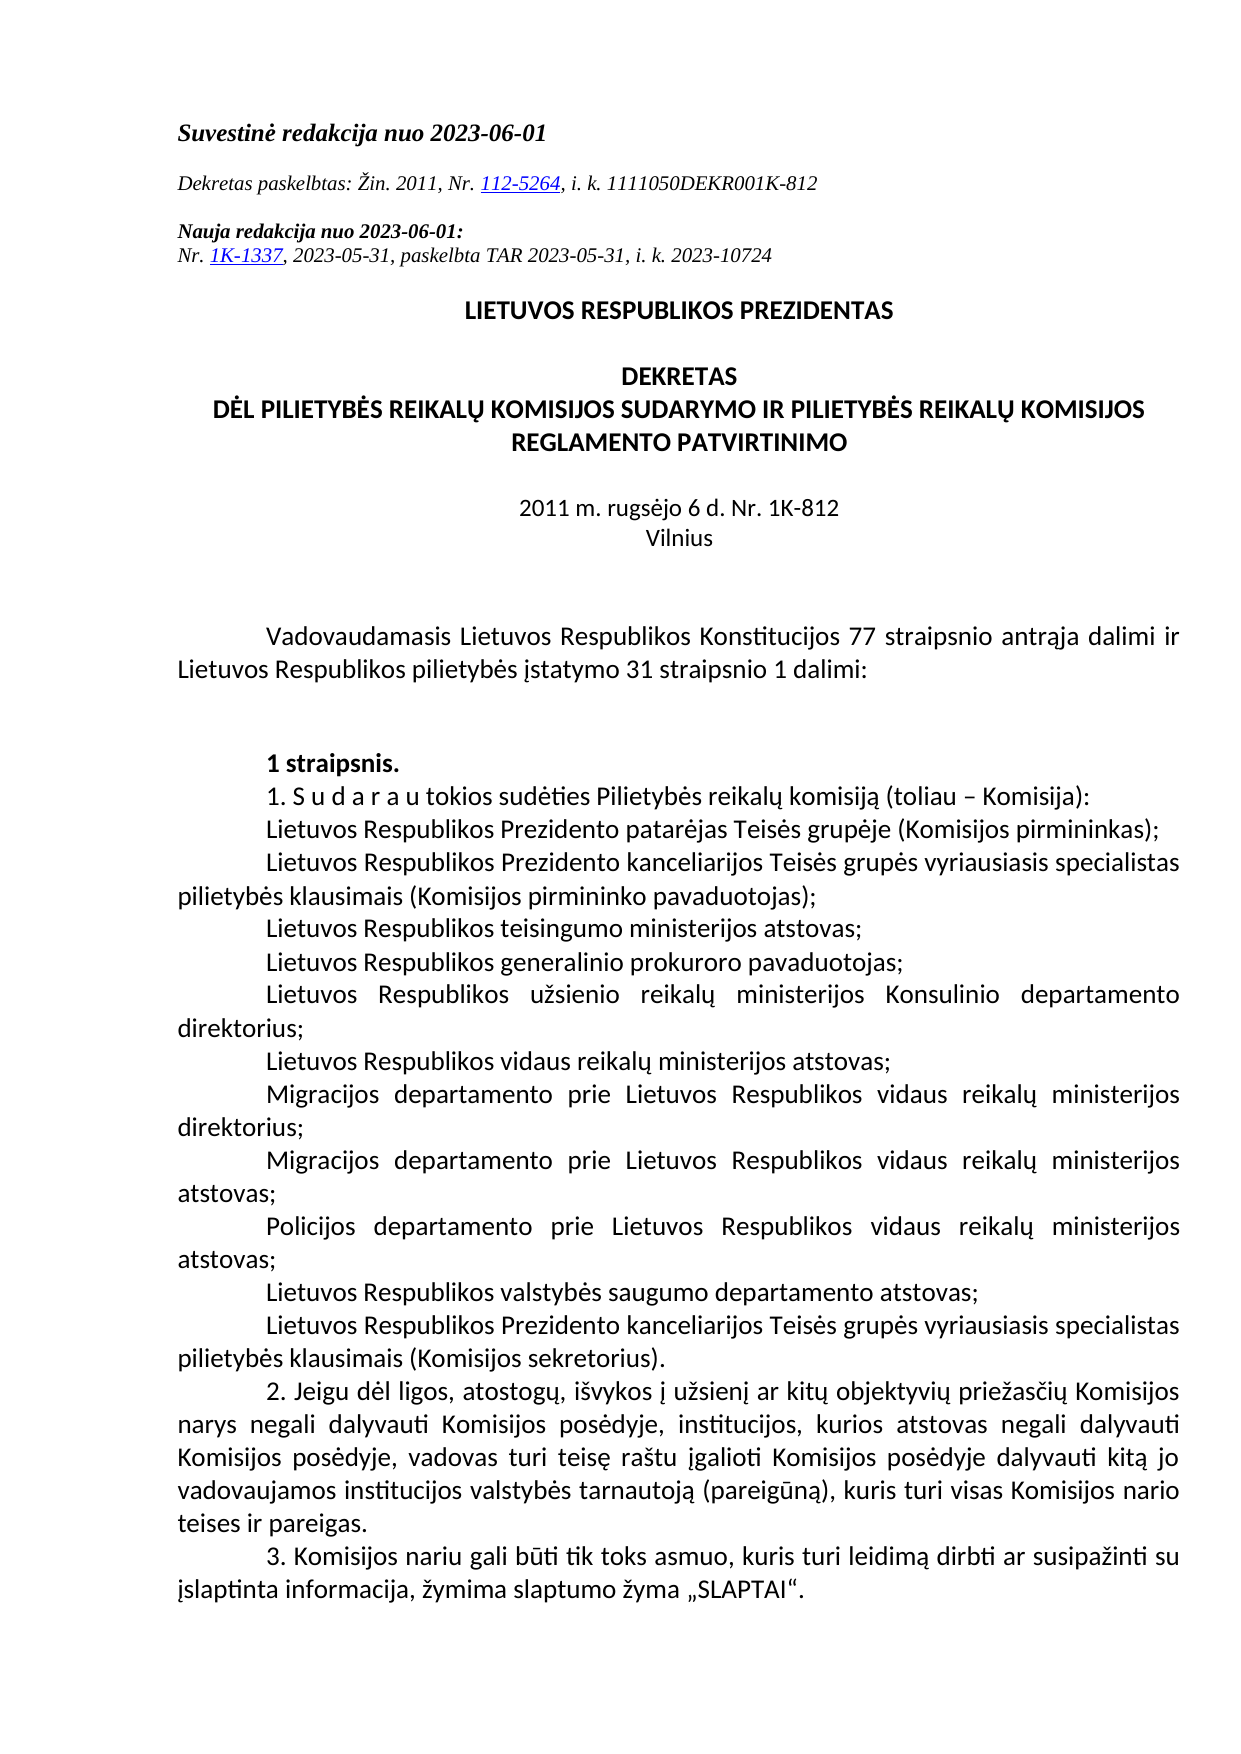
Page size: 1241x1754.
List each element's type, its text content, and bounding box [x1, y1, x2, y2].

text 3. Komisijos nariu gali būti tik toks asmuo, kuris turi leidimą dirbti ar susipažinti su įslaptinta informacija, žymima slaptumo žyma „SLAPTAI“. [177, 1539, 1181, 1605]
text Nauja redakcija nuo 2023-06-01: [177, 219, 1181, 243]
text 2011 m. rugsėjo 6 d. Nr. 1K-812 [177, 492, 1181, 522]
text LIETUVOS RESPUBLIKOS PREZIDENTAS [177, 293, 1181, 327]
text Migracijos departamento prie Lietuvos Respublikos vidaus reikalų ministerijos direktorius; [177, 1077, 1181, 1143]
text DĖL PILIETYBĖS REIKALŲ KOMISIJOS SUDARYMO IR PILIETYBĖS REIKALŲ KOMISIJOS REGLAMENTO PATVIRTINIMO [177, 393, 1181, 459]
text Lietuvos Respublikos valstybės saugumo departamento atstovas; [177, 1275, 1181, 1308]
text Suvestinė redakcija nuo 2023-06-01 [177, 118, 1181, 147]
text Lietuvos Respublikos vidaus reikalų ministerijos atstovas; [177, 1044, 1181, 1077]
text Vilnius [177, 522, 1181, 553]
text DEKRETAS [177, 359, 1181, 393]
text Lietuvos Respublikos užsienio reikalų ministerijos Konsulinio departamento direktorius; [177, 978, 1181, 1044]
text Lietuvos Respublikos Prezidento kanceliarijos Teisės grupės vyriausiasis specialistas pilietybės klausimais (Komisijos sekretorius). [177, 1308, 1181, 1374]
text Lietuvos Respublikos Prezidento patarėjas Teisės grupėje (Komisijos pirmininkas); [177, 813, 1181, 846]
text Nr. 1K-1337, 2023-05-31, paskelbta TAR 2023-05-31, i. k. 2023-10724 [177, 243, 1181, 267]
text Lietuvos Respublikos teisingumo ministerijos atstovas; [177, 912, 1181, 945]
text Dekretas paskelbtas: Žin. 2011, Nr. 112-5264, i. k. 1111050DEKR001K-812 [177, 171, 1181, 195]
text Lietuvos Respublikos generalinio prokuroro pavaduotojas; [177, 945, 1181, 978]
text Lietuvos Respublikos Prezidento kanceliarijos Teisės grupės vyriausiasis specialistas pilietybės klausimais (Komisijos pirmininko pavaduotojas); [177, 846, 1181, 912]
text 2. Jeigu dėl ligos, atostogų, išvykos į užsienį ar kitų objektyvių priežasčių Komisijos narys negali dalyvauti Komisijos posėdyje, institucijos, kurios atstovas negali dalyvauti Komisijos posėdyje, vadovas turi teisę raštu įgalioti Komisijos posėdyje dalyvauti kitą jo vadovaujamos institucijos valstybės tarnautoją (pareigūną), kuris turi visas Komisijos nario teises ir pareigas. [177, 1374, 1181, 1539]
text 1 straipsnis. [177, 747, 1181, 779]
text 1. S u d a r a u tokios sudėties Pilietybės reikalų komisiją (toliau – Komisija): [177, 779, 1181, 813]
text Policijos departamento prie Lietuvos Respublikos vidaus reikalų ministerijos atstovas; [177, 1209, 1181, 1275]
text Vadovaudamasis Lietuvos Respublikos Konstitucijos 77 straipsnio antrąja dalimi ir Lietuvos Respublikos pilietybės įstatymo 31 straipsnio 1 dalimi: [177, 619, 1181, 685]
text Migracijos departamento prie Lietuvos Respublikos vidaus reikalų ministerijos atstovas; [177, 1143, 1181, 1209]
